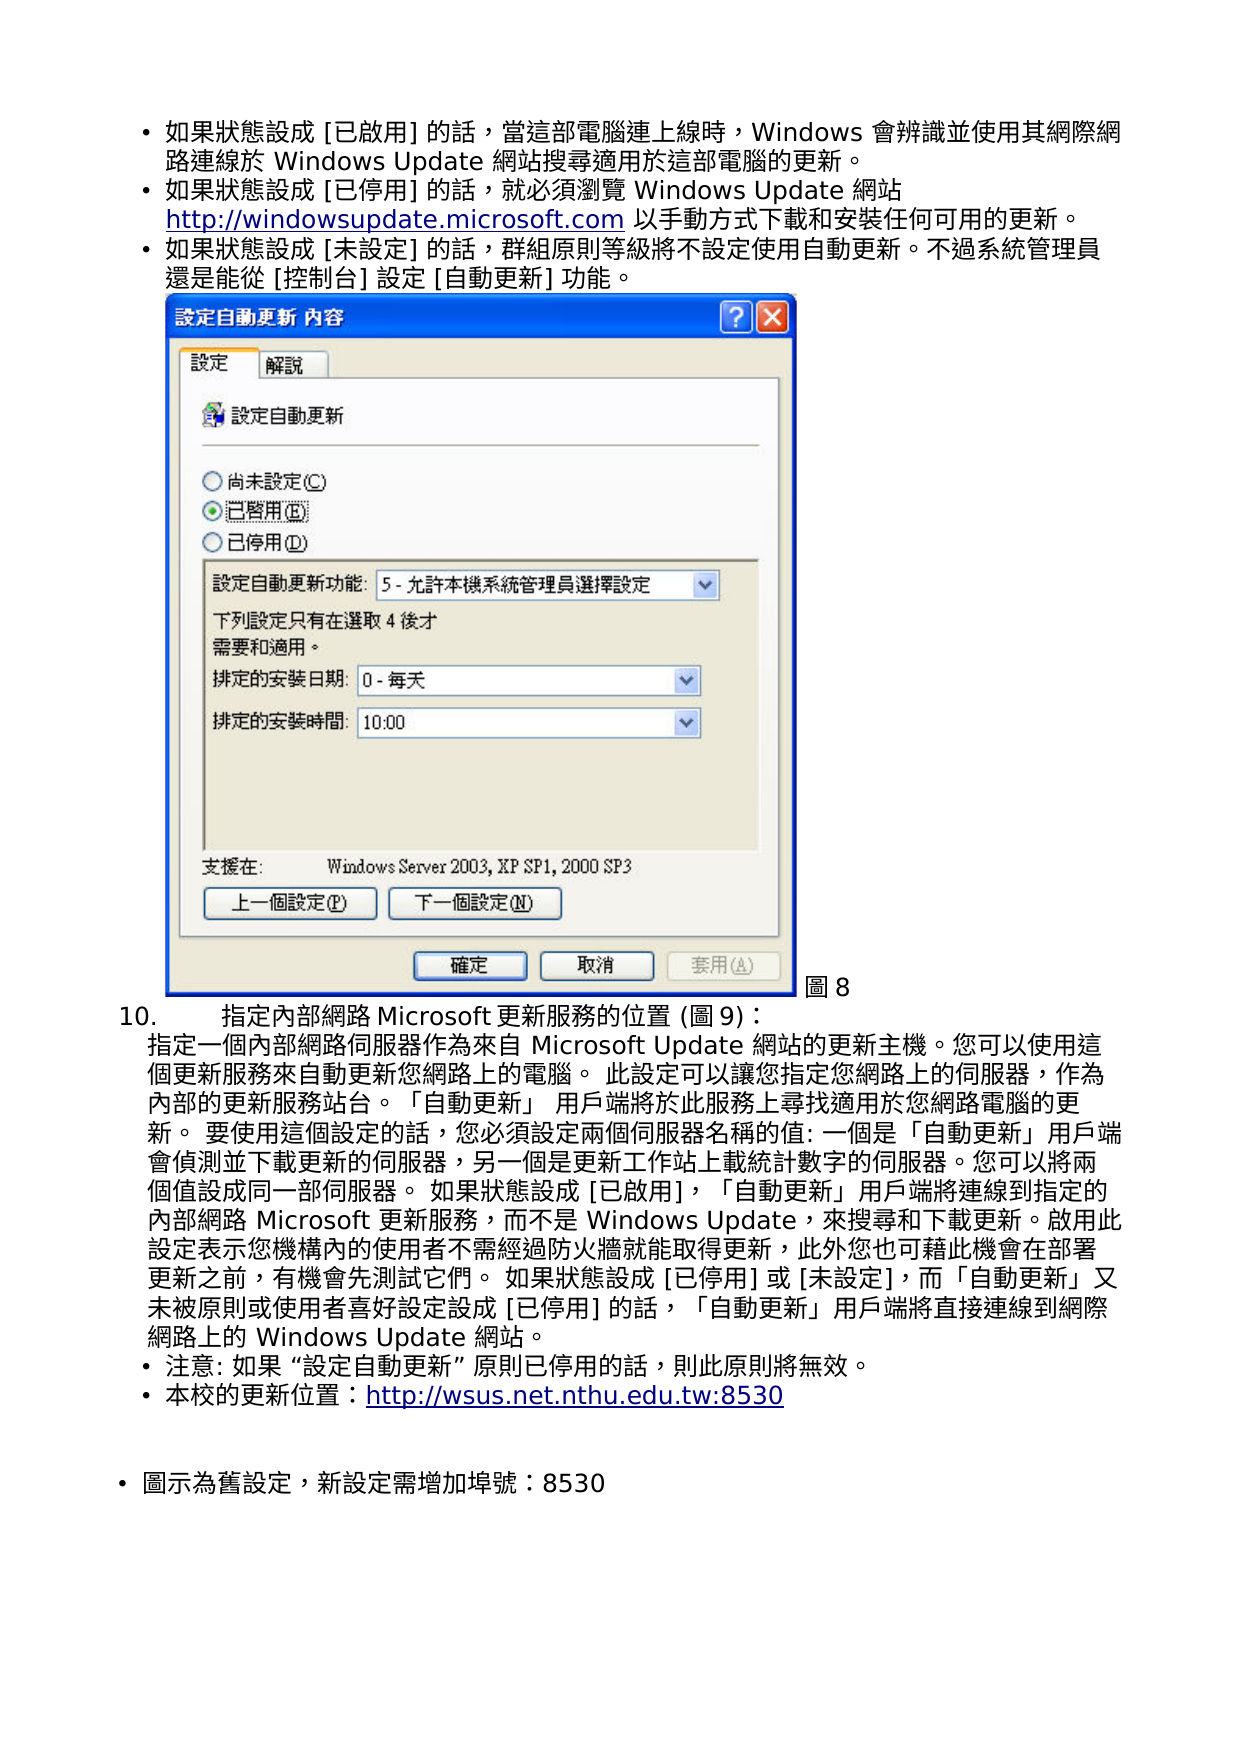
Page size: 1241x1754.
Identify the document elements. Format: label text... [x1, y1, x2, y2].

list 如果狀態設成 [已停用] 的話，就必須瀏覽 Windows Update 網站 http://windowsupdate.microsoft.com 以手動方式下載和安裝任何可用的更新。 [142, 176, 1122, 235]
list 如果狀態設成 [已啟用] 的話，當這部電腦連上線時，Windows 會辨識並使用其網際網路連線於 Windows Update 網站搜尋適用於這部電腦的更新。 [142, 118, 1122, 176]
list 如果狀態設成 [未設定] 的話，群組原則等級將不設定使用自動更新。不過系統管理員還是能從 [控制台] 設定 [自動更新] 功能。 圖8 [142, 235, 1122, 1002]
list 圖示為舊設定，新設定需增加埠號：8530 圖9 [118, 1469, 1122, 1499]
picture [165, 293, 797, 997]
list 指定內部網路Microsoft更新服務的位置 (圖9)： 指定一個內部網路伺服器作為來自 Microsoft Update 網站的更新主機。您可以使用這個更新服務來自動更新您網路上的電腦。 此設定可以讓您指定您網路上的伺服器，作為內部的更新服務站台。「自動更新」 用戶端將於此服務上尋找適用於您網路電腦的更新。 要使用這個設定的話，您必須設定兩個伺服器名稱的值: 一個是「自動更新」用戶端會偵測並下載更新的伺服器，另一個是更新工作站上載統計數字的伺服器。您可以將兩個值設成同一部伺服器。 如果狀態設成 [已啟用]，「自動更新」用戶端將連線到指定的內部網路 Microsoft 更新服務，而不是 Windows Update，來搜尋和下載更新。啟用此設定表示您機構內的使用者不需經過防火牆就能取得更新，此外您也可藉此機會在部署更新之前，有機會先測試它們。 如果狀態設成 [已停用] 或 [未設定]，而「自動更新」又未被原則或使用者喜好設定設成 [已停用] 的話，「自動更新」用戶端將直接連線到網際網路上的 Windows Update 網站。 [118, 1002, 1122, 1352]
list 注意: 如果 “設定自動更新” 原則已停用的話，則此原則將無效。 [142, 1352, 1122, 1381]
list 本校的更新位置：http://wsus.net.nthu.edu.tw:8530 [142, 1381, 1122, 1411]
